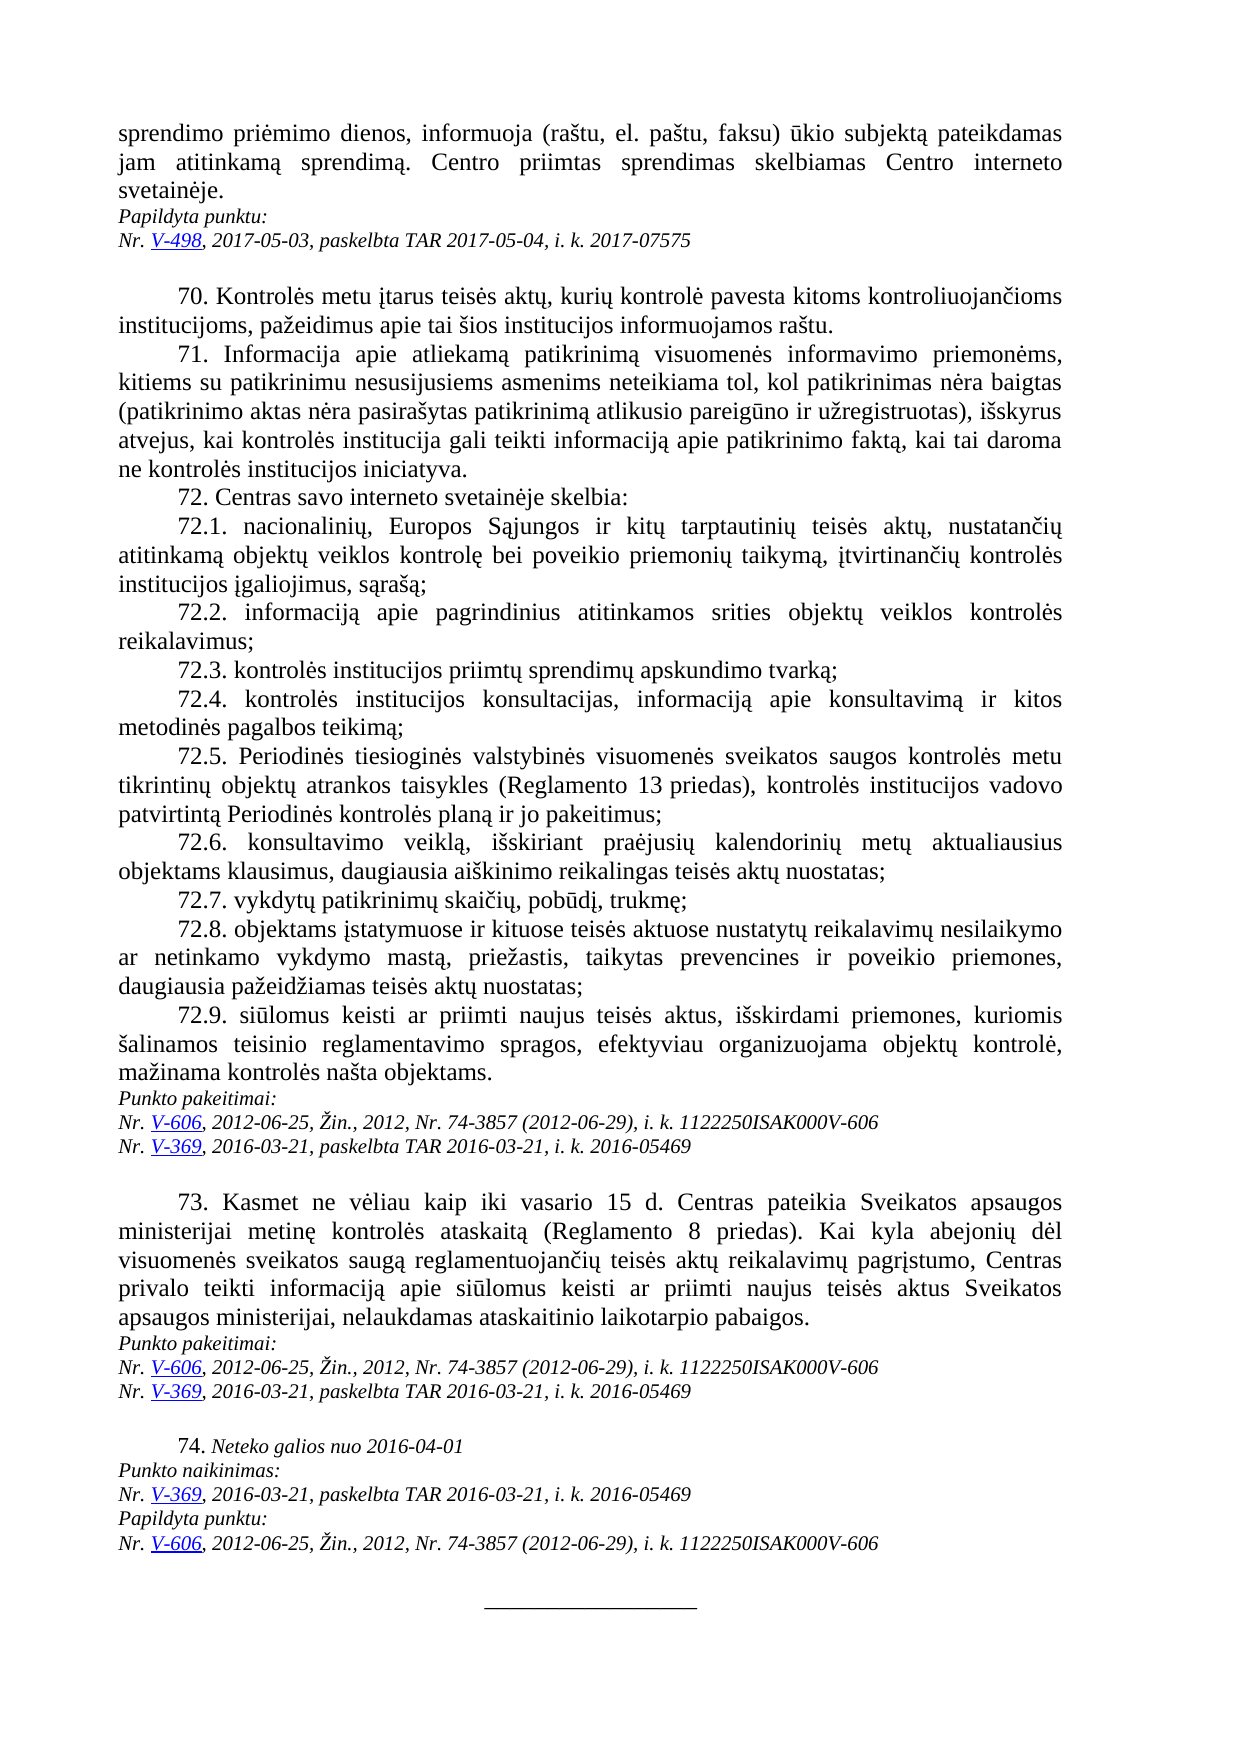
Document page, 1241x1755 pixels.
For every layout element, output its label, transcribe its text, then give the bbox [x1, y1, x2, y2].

text 72.3. kontrolės institucijos priimtų sprendimų apskundimo tvarką; [118, 655, 1063, 684]
text Nr. V-606, 2012-06-25, Žin., 2012, Nr. 74-3857 (2012-06-29), i. k. 1122250ISAK000V-606 [118, 1355, 1063, 1379]
text Papildyta punktu: [118, 204, 1063, 228]
text Nr. V-369, 2016-03-21, paskelbta TAR 2016-03-21, i. k. 2016-05469 [118, 1134, 1063, 1158]
text sprendimo priėmimo dienos, informuoja (raštu, el. paštu, faksu) ūkio subjektą pateikdamas jam atitinkamą sprendimą. Centro priimtas sprendimas skelbiamas Centro interneto svetainėje. [118, 118, 1063, 204]
text Nr. V-606, 2012-06-25, Žin., 2012, Nr. 74-3857 (2012-06-29), i. k. 1122250ISAK000V-606 [118, 1530, 1063, 1554]
text Punkto naikinimas: [118, 1458, 1063, 1482]
text Nr. V-498, 2017-05-03, paskelbta TAR 2017-05-04, i. k. 2017-07575 [118, 228, 1063, 252]
text 72.6. konsultavimo veiklą, išskiriant praėjusių kalendorinių metų aktualiausius objektams klausimus, daugiausia aiškinimo reikalingas teisės aktų nuostatas; [118, 827, 1063, 885]
text Punkto pakeitimai: [118, 1086, 1063, 1110]
text 72.7. vykdytų patikrinimų skaičių, pobūdį, trukmę; [118, 885, 1063, 914]
text 72.2. informaciją apie pagrindinius atitinkamos srities objektų veiklos kontrolės reikalavimus; [118, 597, 1063, 655]
text 72. Centras savo interneto svetainėje skelbia: [118, 482, 1063, 511]
text Nr. V-369, 2016-03-21, paskelbta TAR 2016-03-21, i. k. 2016-05469 [118, 1482, 1063, 1506]
text Papildyta punktu: [118, 1506, 1063, 1530]
text 70. Kontrolės metu įtarus teisės aktų, kurių kontrolė pavesta kitoms kontroliuojančioms institucijoms, pažeidimus apie tai šios institucijos informuojamos raštu. [118, 281, 1063, 339]
text 72.5. Periodinės tiesioginės valstybinės visuomenės sveikatos saugos kontrolės metu tikrintinų objektų atrankos taisykles (Reglamento 13 priedas), kontrolės institucijos vadovo patvirtintą Periodinės kontrolės planą ir jo pakeitimus; [118, 741, 1063, 827]
text 72.8. objektams įstatymuose ir kituose teisės aktuose nustatytų reikalavimų nesilaikymo ar netinkamo vykdymo mastą, priežastis, taikytas prevencines ir poveikio priemones, daugiausia pažeidžiamas teisės aktų nuostatas; [118, 914, 1063, 1000]
text 72.1. nacionalinių, Europos Sąjungos ir kitų tarptautinių teisės aktų, nustatančių atitinkamą objektų veiklos kontrolę bei poveikio priemonių taikymą, įtvirtinančių kontrolės institucijos įgaliojimus, sąrašą; [118, 511, 1063, 597]
text Nr. V-369, 2016-03-21, paskelbta TAR 2016-03-21, i. k. 2016-05469 [118, 1379, 1063, 1403]
text 73. Kasmet ne vėliau kaip iki vasario 15 d. Centras pateikia Sveikatos apsaugos ministerijai metinę kontrolės ataskaitą (Reglamento 8 priedas). Kai kyla abejonių dėl visuomenės sveikatos saugą reglamentuojančių teisės aktų reikalavimų pagrįstumo, Centras privalo teikti informaciją apie siūlomus keisti ar priimti naujus teisės aktus Sveikatos apsaugos ministerijai, nelaukdamas ataskaitinio laikotarpio pabaigos. [118, 1187, 1063, 1331]
text 71. Informacija apie atliekamą patikrinimą visuomenės informavimo priemonėms, kitiems su patikrinimu nesusijusiems asmenims neteikiama tol, kol patikrinimas nėra baigtas (patikrinimo aktas nėra pasirašytas patikrinimą atlikusio pareigūno ir užregistruotas), išskyrus atvejus, kai kontrolės institucija gali teikti informaciją apie patikrinimo faktą, kai tai daroma ne kontrolės institucijos iniciatyva. [118, 339, 1063, 482]
text 72.9. siūlomus keisti ar priimti naujus teisės aktus, išskirdami priemones, kuriomis šalinamos teisinio reglamentavimo spragos, efektyviau organizuojama objektų kontrolė, mažinama kontrolės našta objektams. [118, 1000, 1063, 1086]
text Punkto pakeitimai: [118, 1331, 1063, 1355]
text Nr. V-606, 2012-06-25, Žin., 2012, Nr. 74-3857 (2012-06-29), i. k. 1122250ISAK000V-606 [118, 1110, 1063, 1134]
text 72.4. kontrolės institucijos konsultacijas, informaciją apie konsultavimą ir kitos metodinės pagalbos teikimą; [118, 684, 1063, 741]
text 74. Neteko galios nuo 2016-04-01 [118, 1432, 1063, 1458]
text _________________ [118, 1583, 1063, 1612]
